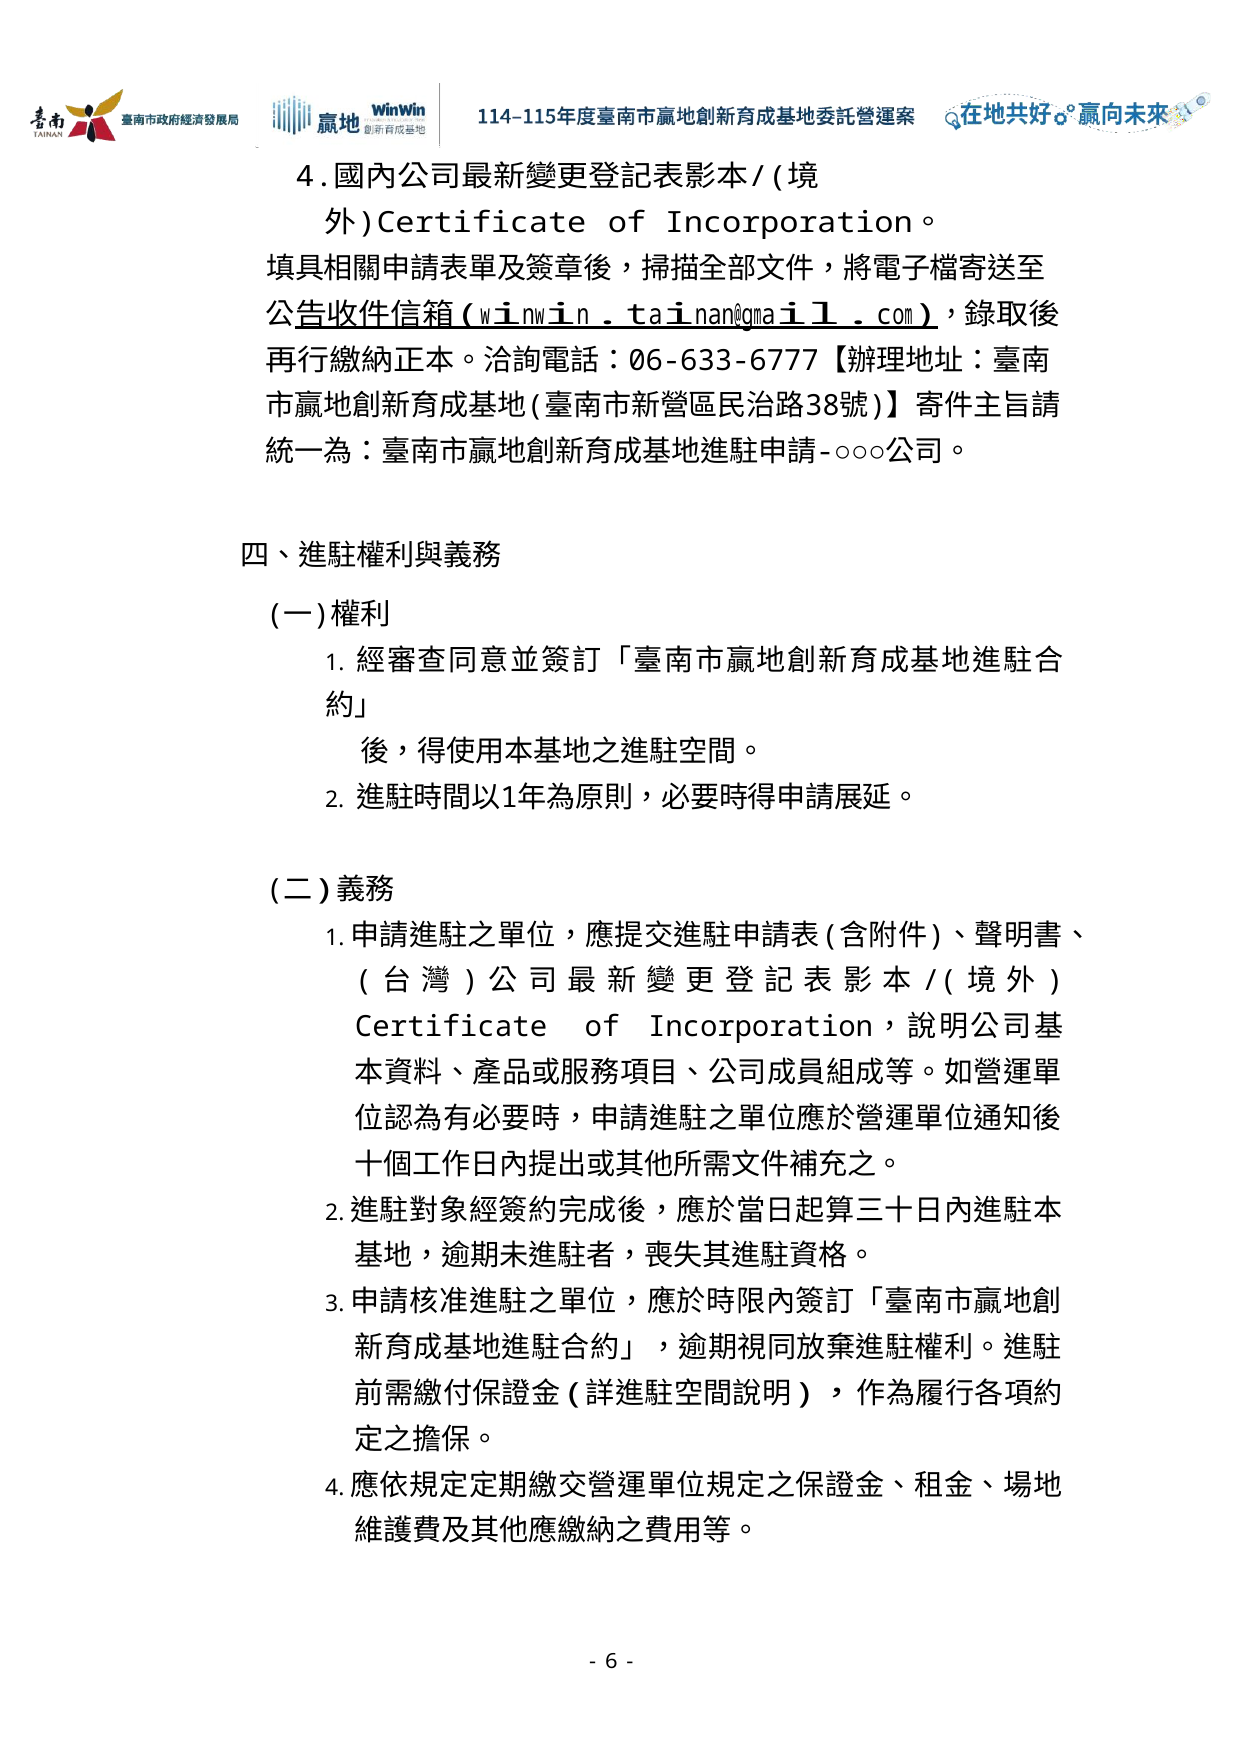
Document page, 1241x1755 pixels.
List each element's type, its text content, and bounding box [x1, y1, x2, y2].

text 後，得使用本基地之進駐空間。 [325, 725, 1063, 771]
list 應依規定定期繳交營運單位規定之保證金、租金、場地維護費及其他應繳納之費用等。 [325, 1458, 1063, 1550]
list 申請進駐之單位，應提交進駐申請表(含附件)、聲明書、(台灣)公司最新變更登記表影本/(境外) Certificate of Incorporation，說明公司基本資料、產品或服務項目、公司成員組成等。如營運單位認為有必要時，申請進駐之單位應於營運單位通知後十個工作日內提出或其他所需文件補充之。 [325, 908, 1063, 1183]
list 申請核准進駐之單位，應於時限內簽訂「臺南市贏地創新育成基地進駐合約」，逾期視同放棄進駐權利。進駐前需繳付保證金(詳進駐空間說明)，作為履行各項約定之擔保。 [325, 1275, 1063, 1458]
list 經審查同意並簽訂「臺南市贏地創新育成基地進駐合約」 [325, 633, 1063, 725]
list 進駐時間以1年為原則，必要時得申請展延。 [325, 771, 1063, 817]
text 填具相關申請表單及簽章後，掃描全部文件，將電子檔寄送至公告收件信箱(winwin.tainan@gmail.com)，錄取後再行繳納正本。洽詢電話：06-633-6777【辦理地址：臺南市贏地創新育成基地(臺南市新營區民治路38號)】寄件主旨請統一為：臺南市贏地創新育成基地進駐申請-○○○公司。 [266, 242, 1063, 471]
text 4.國內公司最新變更登記表影本/(境外)Certificate of Incorporation。 [295, 150, 1063, 242]
text (二)義務 [177, 862, 1063, 908]
list 進駐對象經簽約完成後，應於當日起算三十日內進駐本基地，逾期未進駐者，喪失其進駐資格。 [325, 1183, 1063, 1275]
text 四、進駐權利與義務 [212, 529, 1063, 575]
text (一)權利 [266, 587, 1063, 633]
